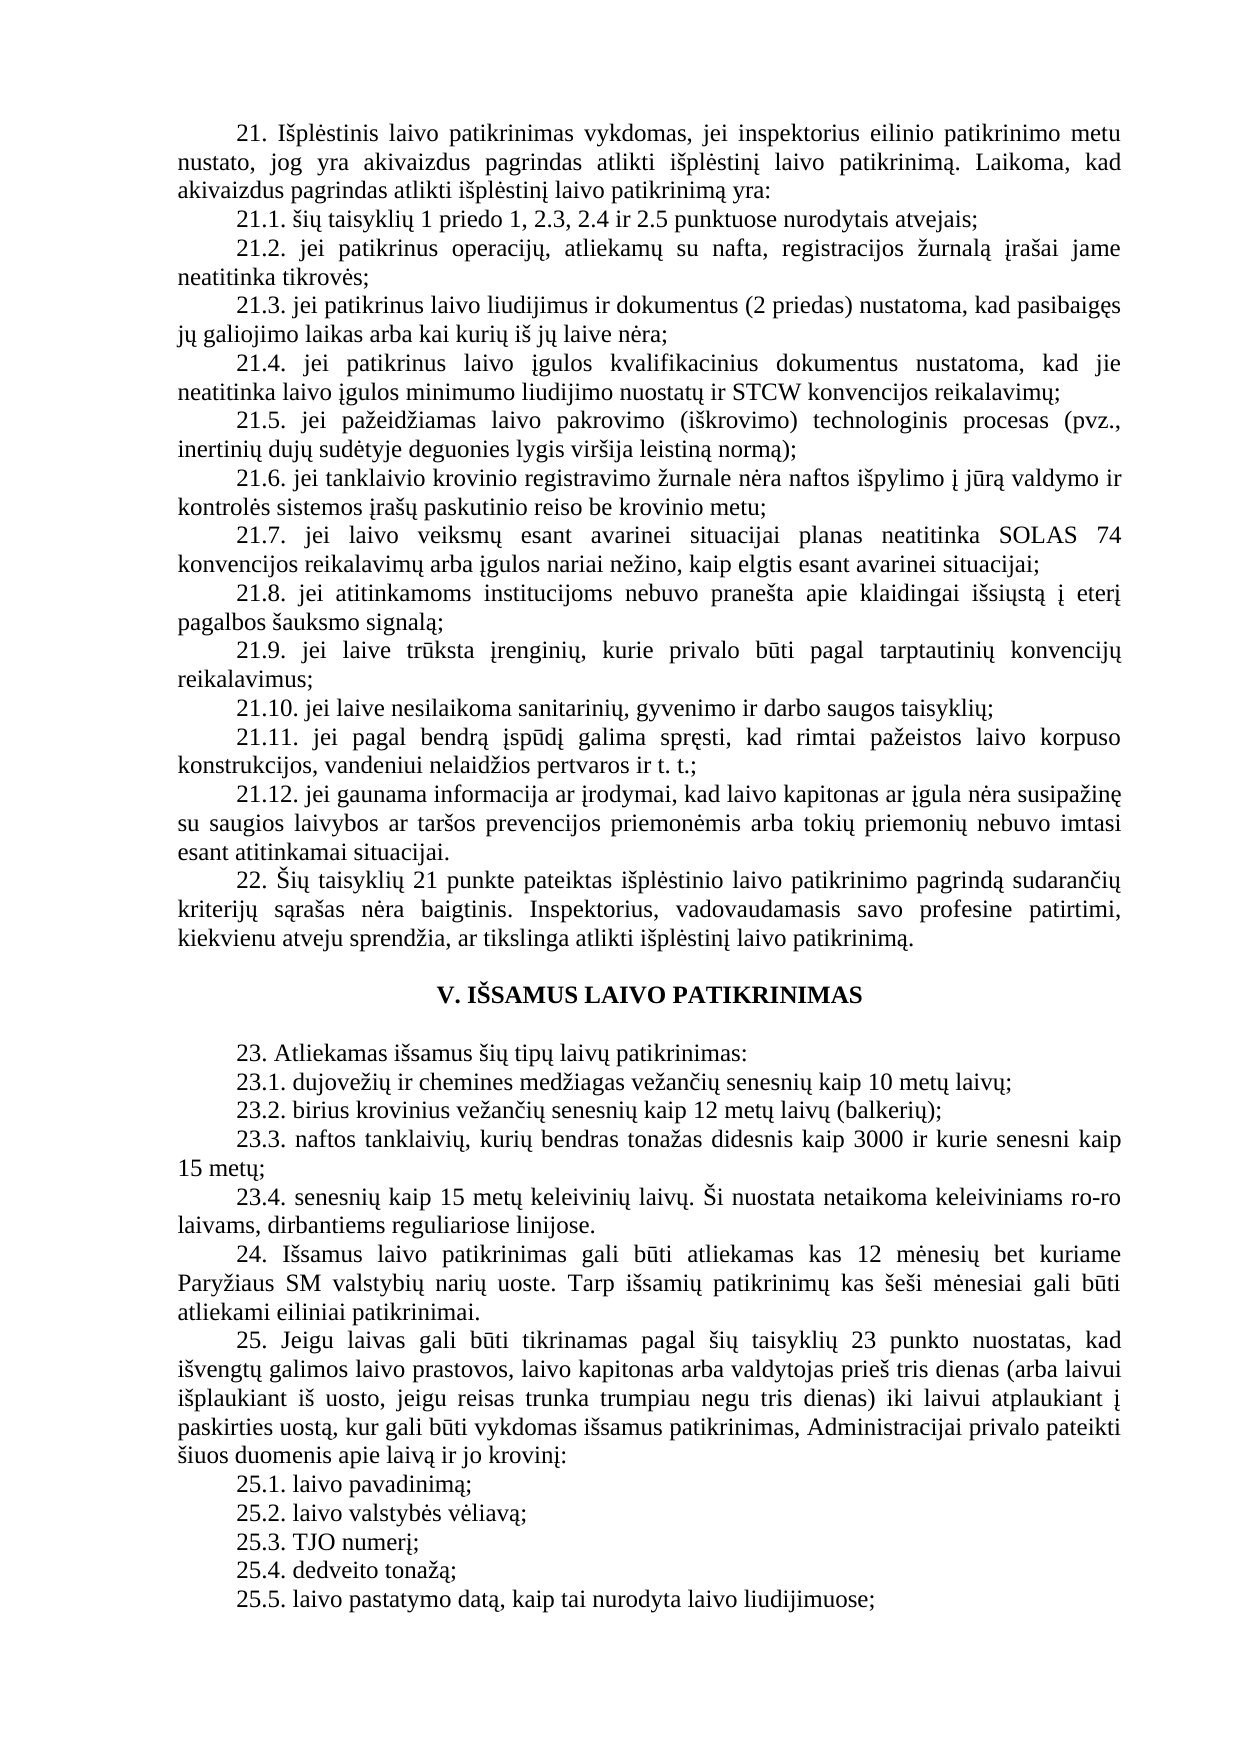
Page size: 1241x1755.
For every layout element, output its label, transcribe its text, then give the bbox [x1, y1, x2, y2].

text 24. Išsamus laivo patikrinimas gali būti atliekamas kas 12 mėnesių bet kuriame Paryžiaus SM valstybių narių uoste. Tarp išsamių patikrinimų kas šeši mėnesiai gali būti atliekami eiliniai patikrinimai. [177, 1239, 1122, 1326]
text 25.3. TJO numerį; [177, 1527, 1122, 1556]
text 21.6. jei tanklaivio krovinio registravimo žurnale nėra naftos išpylimo į jūrą valdymo ir kontrolės sistemos įrašų paskutinio reiso be krovinio metu; [177, 463, 1122, 521]
text 23. Atliekamas išsamus šių tipų laivų patikrinimas: [177, 1038, 1122, 1067]
text 21.11. jei pagal bendrą įspūdį galima spręsti, kad rimtai pažeistos laivo korpuso konstrukcijos, vandeniui nelaidžios pertvaros ir t. t.; [177, 722, 1122, 779]
text 21.12. jei gaunama informacija ar įrodymai, kad laivo kapitonas ar įgula nėra susipažinę su saugios laivybos ar taršos prevencijos priemonėmis arba tokių priemonių nebuvo imtasi esant atitinkamai situacijai. [177, 779, 1122, 866]
text 21.1. šių taisyklių 1 priedo 1, 2.3, 2.4 ir 2.5 punktuose nurodytais atvejais; [177, 204, 1122, 233]
text 25.5. laivo pastatymo datą, kaip tai nurodyta laivo liudijimuose; [177, 1584, 1122, 1613]
text 25. Jeigu laivas gali būti tikrinamas pagal šių taisyklių 23 punkto nuostatas, kad išvengtų galimos laivo prastovos, laivo kapitonas arba valdytojas prieš tris dienas (arba laivui išplaukiant iš uosto, jeigu reisas trunka trumpiau negu tris dienas) iki laivui atplaukiant į paskirties uostą, kur gali būti vykdomas išsamus patikrinimas, Administracijai privalo pateikti šiuos duomenis apie laivą ir jo krovinį: [177, 1326, 1122, 1469]
text 21.5. jei pažeidžiamas laivo pakrovimo (iškrovimo) technologinis procesas (pvz., inertinių dujų sudėtyje deguonies lygis viršija leistiną normą); [177, 406, 1122, 463]
text 21.9. jei laive trūksta įrenginių, kurie privalo būti pagal tarptautinių konvencijų reikalavimus; [177, 636, 1122, 693]
text 21.3. jei patikrinus laivo liudijimus ir dokumentus (2 priedas) nustatoma, kad pasibaigęs jų galiojimo laikas arba kai kurių iš jų laive nėra; [177, 291, 1122, 348]
text 21.7. jei laivo veiksmų esant avarinei situacijai planas neatitinka SOLAS 74 konvencijos reikalavimų arba įgulos nariai nežino, kaip elgtis esant avarinei situacijai; [177, 521, 1122, 578]
text V. IŠSAMUS LAIVO PATIKRINIMAS [177, 981, 1122, 1009]
text 23.3. naftos tanklaivių, kurių bendras tonažas didesnis kaip 3000 ir kurie senesni kaip 15 metų; [177, 1124, 1122, 1182]
text 21.2. jei patikrinus operacijų, atliekamų su nafta, registracijos žurnalą įrašai jame neatitinka tikrovės; [177, 233, 1122, 291]
text 23.1. dujovežių ir chemines medžiagas vežančių senesnių kaip 10 metų laivų; [177, 1067, 1122, 1096]
text 21.8. jei atitinkamoms institucijoms nebuvo pranešta apie klaidingai išsiųstą į eterį pagalbos šauksmo signalą; [177, 578, 1122, 636]
text 25.4. dedveito tonažą; [177, 1556, 1122, 1584]
text 21. Išplėstinis laivo patikrinimas vykdomas, jei inspektorius eilinio patikrinimo metu nustato, jog yra akivaizdus pagrindas atlikti išplėstinį laivo patikrinimą. Laikoma, kad akivaizdus pagrindas atlikti išplėstinį laivo patikrinimą yra: [177, 118, 1122, 204]
text 21.10. jei laive nesilaikoma sanitarinių, gyvenimo ir darbo saugos taisyklių; [177, 693, 1122, 722]
text 23.4. senesnių kaip 15 metų keleivinių laivų. Ši nuostata netaikoma keleiviniams ro-ro laivams, dirbantiems reguliariose linijose. [177, 1182, 1122, 1239]
text 25.2. laivo valstybės vėliavą; [177, 1498, 1122, 1527]
text 22. Šių taisyklių 21 punkte pateiktas išplėstinio laivo patikrinimo pagrindą sudarančių kriterijų sąrašas nėra baigtinis. Inspektorius, vadovaudamasis savo profesine patirtimi, kiekvienu atveju sprendžia, ar tikslinga atlikti išplėstinį laivo patikrinimą. [177, 866, 1122, 952]
text 23.2. birius krovinius vežančių senesnių kaip 12 metų laivų (balkerių); [177, 1096, 1122, 1124]
text 21.4. jei patikrinus laivo įgulos kvalifikacinius dokumentus nustatoma, kad jie neatitinka laivo įgulos minimumo liudijimo nuostatų ir STCW konvencijos reikalavimų; [177, 348, 1122, 406]
text 25.1. laivo pavadinimą; [177, 1469, 1122, 1498]
